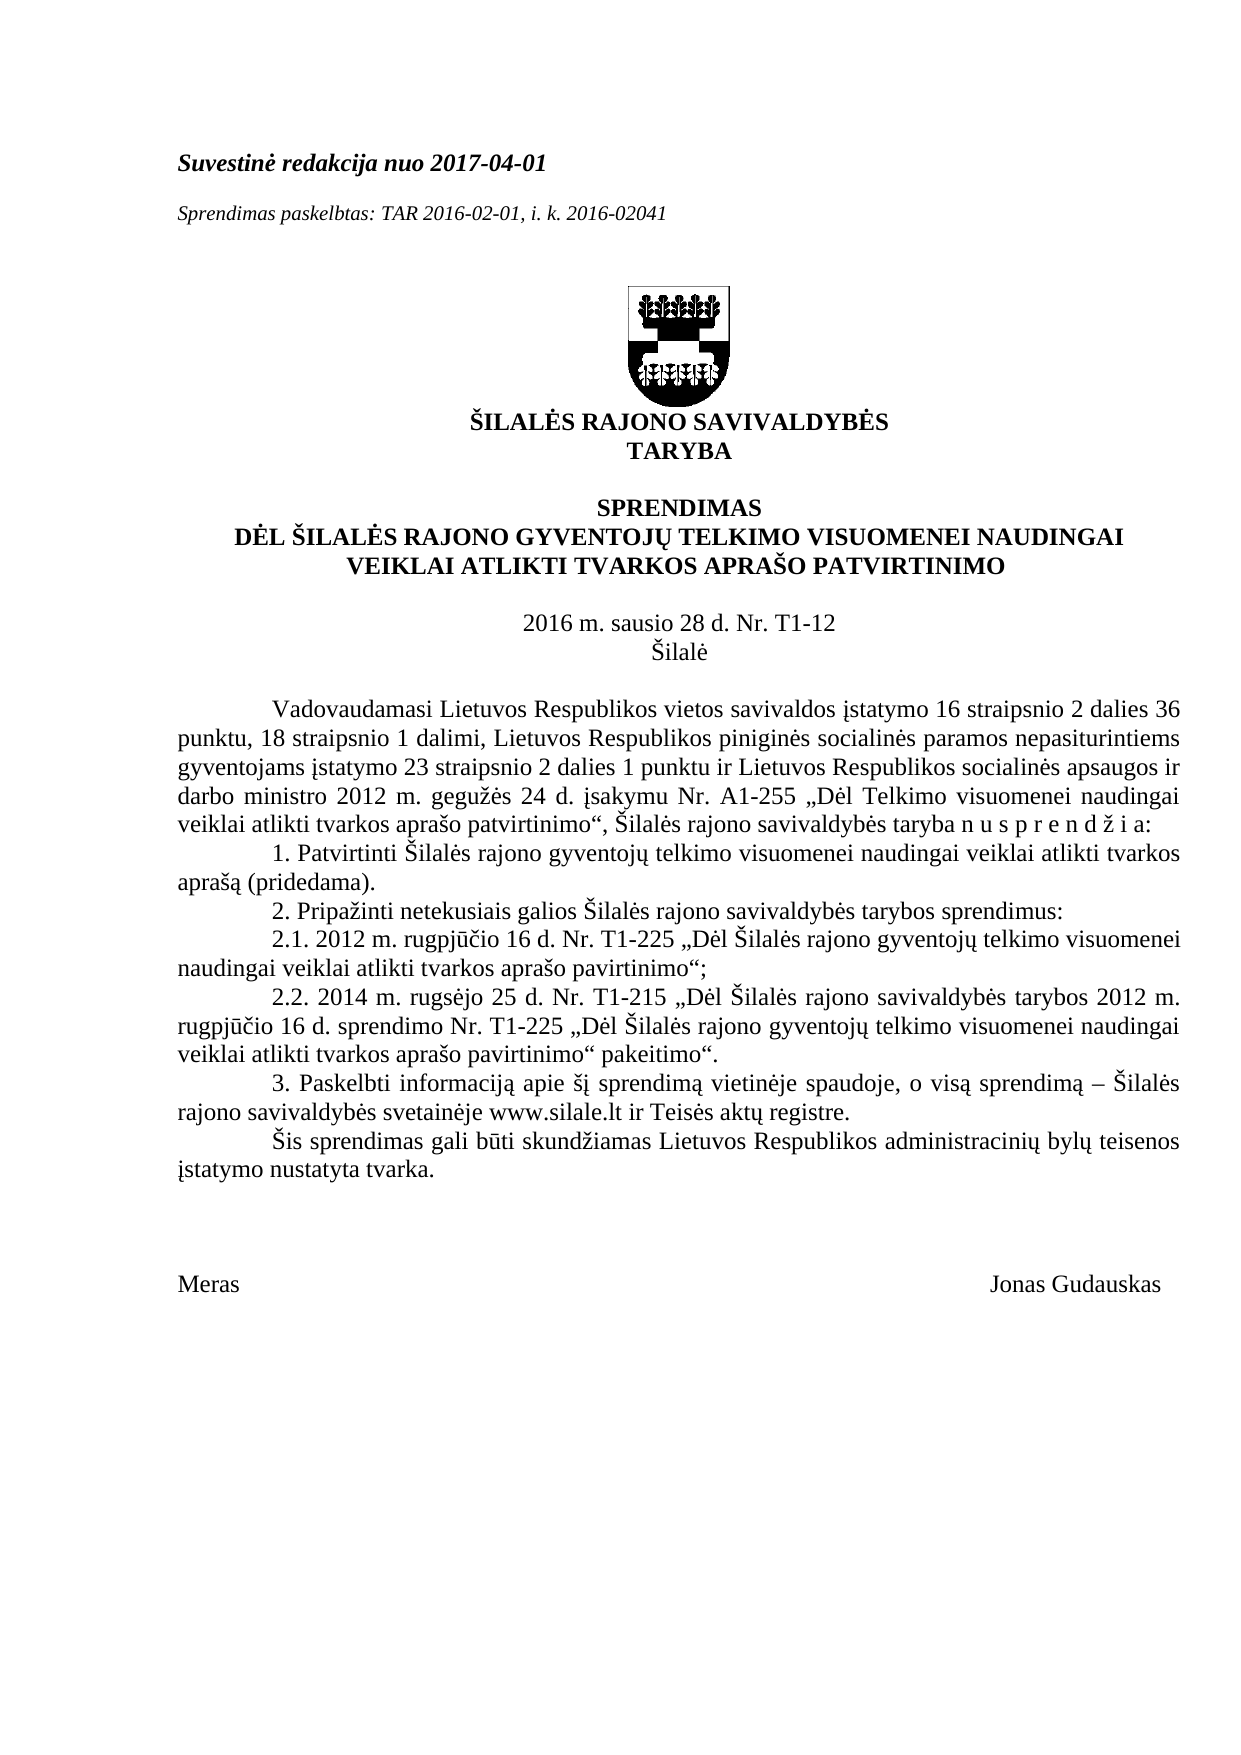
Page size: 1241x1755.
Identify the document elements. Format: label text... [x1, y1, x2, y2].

text Šis sprendimas gali būti skundžiamas Lietuvos Respublikos administracinių bylų teisenos įstatymo nustatyta tvarka. [177, 1126, 1181, 1183]
text Sprendimas paskelbtas: TAR 2016-02-01, i. k. 2016-02041 [177, 201, 1181, 225]
text 1. Patvirtinti Šilalės rajono gyventojų telkimo visuomenei naudingai veiklai atlikti tvarkos aprašą (pridedama). [177, 838, 1181, 896]
text Suvestinė redakcija nuo 2017-04-01 [177, 148, 1181, 177]
text 2. Pripažinti netekusiais galios Šilalės rajono savivaldybės tarybos sprendimus: [177, 896, 1181, 924]
text Meras Jonas Gudauskas [177, 1269, 1181, 1298]
text Vadovaudamasi Lietuvos Respublikos vietos savivaldos įstatymo 16 straipsnio 2 dalies 36 punktu, 18 straipsnio 1 dalimi, Lietuvos Respublikos piniginės socialinės paramos nepasiturintiems gyventojams įstatymo 23 straipsnio 2 dalies 1 punktu ir Lietuvos Respublikos socialinės apsaugos ir darbo ministro 2012 m. gegužės 24 d. įsakymu Nr. A1-255 „Dėl Telkimo visuomenei naudingai veiklai atlikti tvarkos aprašo patvirtinimo“, Šilalės rajono savivaldybės taryba n u s p r e n d ž i a: [177, 694, 1181, 838]
text Šilalė [177, 637, 1181, 666]
text 2016 m. sausio 28 d. Nr. T1-12 [177, 608, 1181, 637]
text 2.1. 2012 m. rugpjūčio 16 d. Nr. T1-225 „Dėl Šilalės rajono gyventojų telkimo visuomenei naudingai veiklai atlikti tvarkos aprašo pavirtinimo“; [177, 924, 1181, 982]
text DĖL ŠILALĖS RAJONO GYVENTOJŲ TELKIMO VISUOMENEI NAUDINGAI VEIKLAI ATLIKTI TVARKOS APRAŠO PATVIRTINIMO [177, 522, 1181, 579]
text 3. Paskelbti informaciją apie šį sprendimą vietinėje spaudoje, o visą sprendimą – Šilalės rajono savivaldybės svetainėje www.silale.lt ir Teisės aktų registre. [177, 1068, 1181, 1126]
text SPRENDIMAS [177, 493, 1181, 522]
text 2.2. 2014 m. rugsėjo 25 d. Nr. T1-215 „Dėl Šilalės rajono savivaldybės tarybos 2012 m. rugpjūčio 16 d. sprendimo Nr. T1-225 „Dėl Šilalės rajono gyventojų telkimo visuomenei naudingai veiklai atlikti tvarkos aprašo pavirtinimo“ pakeitimo“. [177, 982, 1181, 1068]
text ŠILALĖS RAJONO SAVIVALDYBĖS [177, 407, 1181, 436]
text TARYBA [177, 436, 1181, 464]
